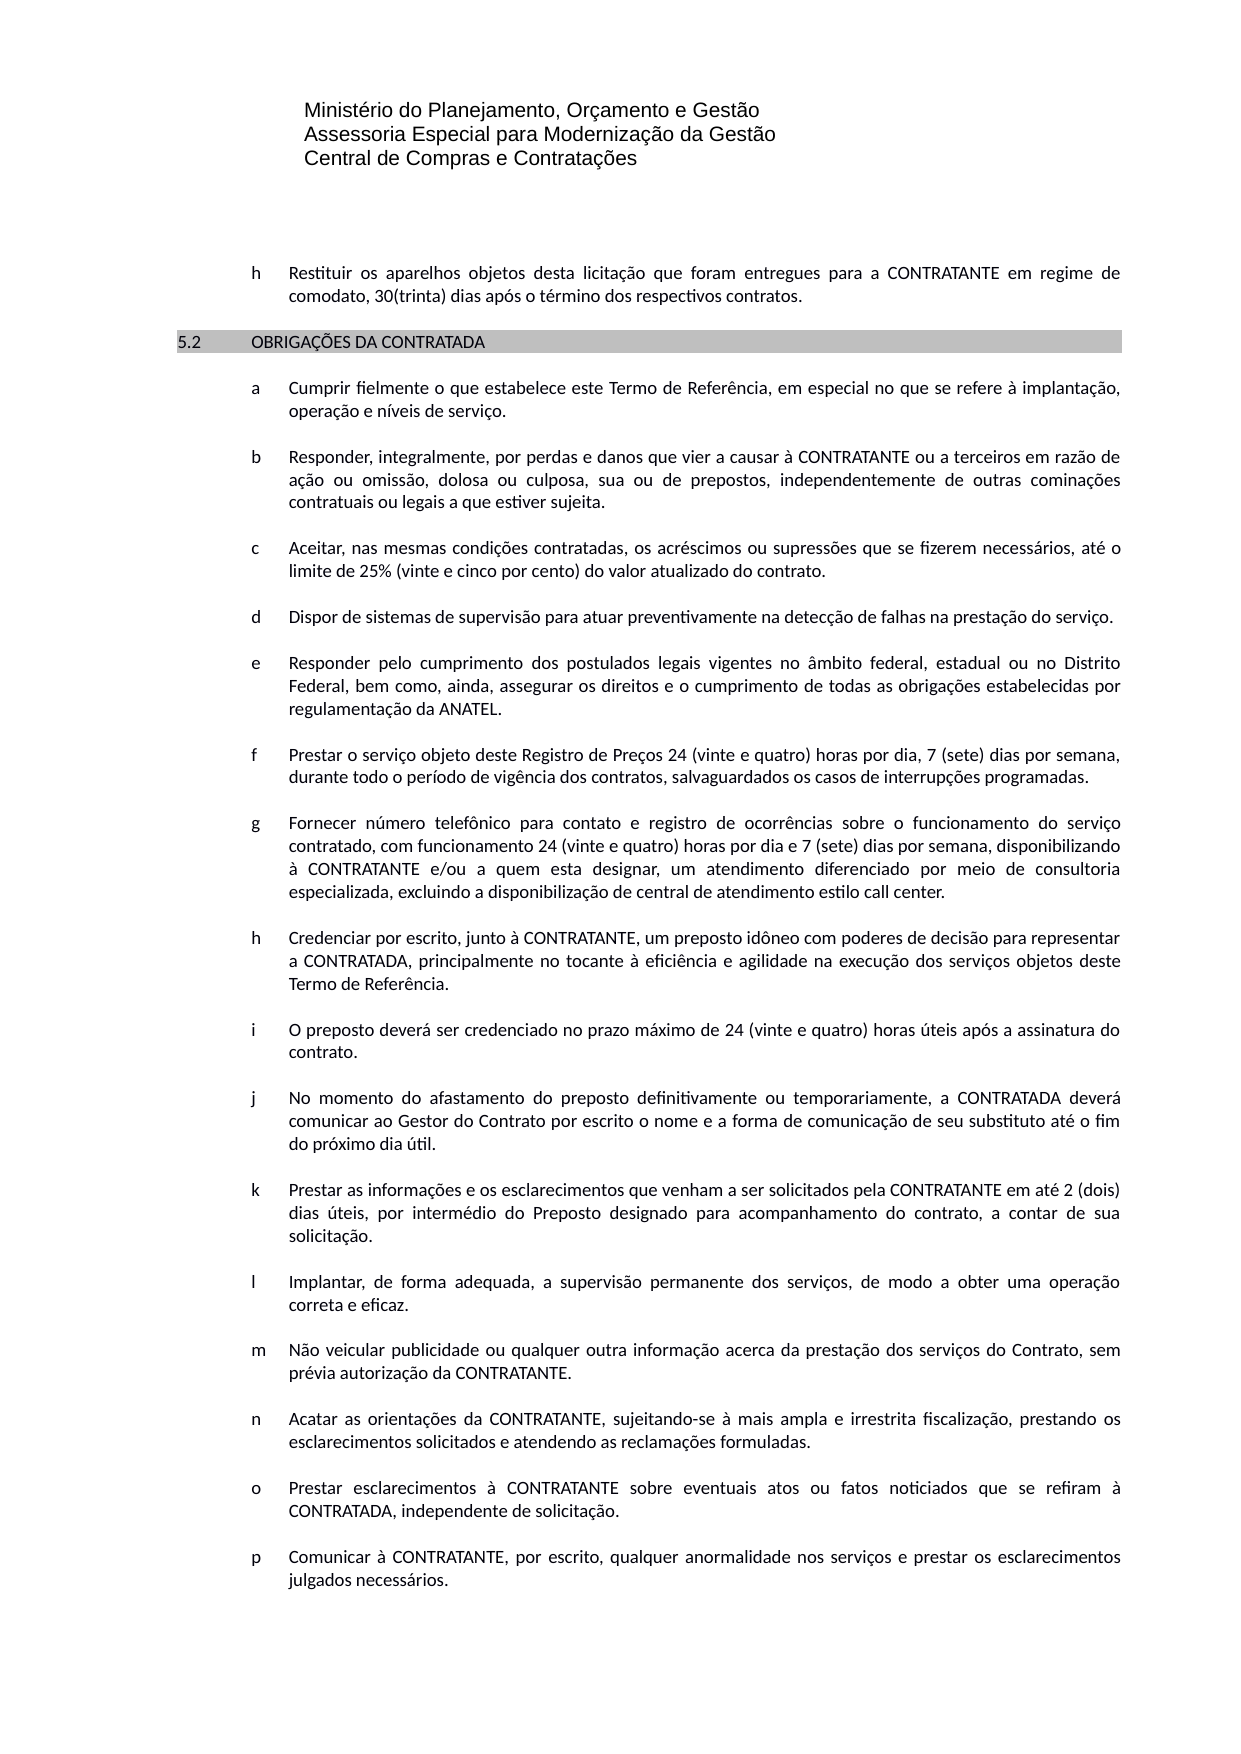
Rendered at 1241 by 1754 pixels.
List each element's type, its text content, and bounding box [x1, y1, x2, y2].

list O preposto deverá ser credenciado no prazo máximo de 24 (vinte e quatro) horas úteis após a assinatura do contrato. [251, 1018, 1122, 1063]
list Prestar o serviço objeto deste Registro de Preços 24 (vinte e quatro) horas por dia, 7 (sete) dias por semana, durante todo o período de vigência dos contratos, salvaguardados os casos de interrupções programadas. [251, 743, 1122, 788]
list Responder pelo cumprimento dos postulados legais vigentes no âmbito federal, estadual ou no Distrito Federal, bem como, ainda, assegurar os direitos e o cumprimento de todas as obrigações estabelecidas por regulamentação da ANATEL. [251, 651, 1122, 720]
list Fornecer número telefônico para contato e registro de ocorrências sobre o funcionamento do serviço contratado, com funcionamento 24 (vinte e quatro) horas por dia e 7 (sete) dias por semana, disponibilizando à CONTRATANTE e/ou a quem esta designar, um atendimento diferenciado por meio de consultoria especializada, excluindo a disponibilização de central de atendimento estilo call center. [251, 811, 1122, 903]
list Acatar as orientações da CONTRATANTE, sujeitando-se à mais ampla e irrestrita fiscalização, prestando os esclarecimentos solicitados e atendendo as reclamações formuladas. [251, 1407, 1122, 1453]
list Credenciar por escrito, junto à CONTRATANTE, um preposto idôneo com poderes de decisão para representar a CONTRATADA, principalmente no tocante à eficiência e agilidade na execução dos serviços objetos deste Termo de Referência. [251, 926, 1122, 995]
list Dispor de sistemas de supervisão para atuar preventivamente na detecção de falhas na prestação do serviço. [251, 605, 1122, 628]
list Não veicular publicidade ou qualquer outra informação acerca da prestação dos serviços do Contrato, sem prévia autorização da CONTRATANTE. [251, 1338, 1122, 1384]
list Cumprir fielmente o que estabelece este Termo de Referência, em especial no que se refere à implantação, operação e níveis de serviço. [251, 376, 1122, 422]
list Prestar esclarecimentos à CONTRATANTE sobre eventuais atos ou fatos noticiados que se refiram à CONTRATADA, independente de solicitação. [251, 1476, 1122, 1522]
list Restituir os aparelhos objetos desta licitação que foram entregues para a CONTRATANTE em regime de comodato, 30(trinta) dias após o término dos respectivos contratos. [251, 261, 1122, 307]
text 5.2 OBRIGAÇÕES DA CONTRATADA [177, 330, 1122, 353]
list Prestar as informações e os esclarecimentos que venham a ser solicitados pela CONTRATANTE em até 2 (dois) dias úteis, por intermédio do Preposto designado para acompanhamento do contrato, a contar de sua solicitação. [251, 1178, 1122, 1247]
list Aceitar, nas mesmas condições contratadas, os acréscimos ou supressões que se fizerem necessários, até o limite de 25% (vinte e cinco por cento) do valor atualizado do contrato. [251, 536, 1122, 582]
list Responder, integralmente, por perdas e danos que vier a causar à CONTRATANTE ou a terceiros em razão de ação ou omissão, dolosa ou culposa, sua ou de prepostos, independentemente de outras cominações contratuais ou legais a que estiver sujeita. [251, 445, 1122, 513]
list Comunicar à CONTRATANTE, por escrito, qualquer anormalidade nos serviços e prestar os esclarecimentos julgados necessários. [251, 1545, 1122, 1591]
list Implantar, de forma adequada, a supervisão permanente dos serviços, de modo a obter uma operação correta e eficaz. [251, 1270, 1122, 1316]
list No momento do afastamento do preposto definitivamente ou temporariamente, a CONTRATADA deverá comunicar ao Gestor do Contrato por escrito o nome e a forma de comunicação de seu substituto até o fim do próximo dia útil. [251, 1086, 1122, 1155]
